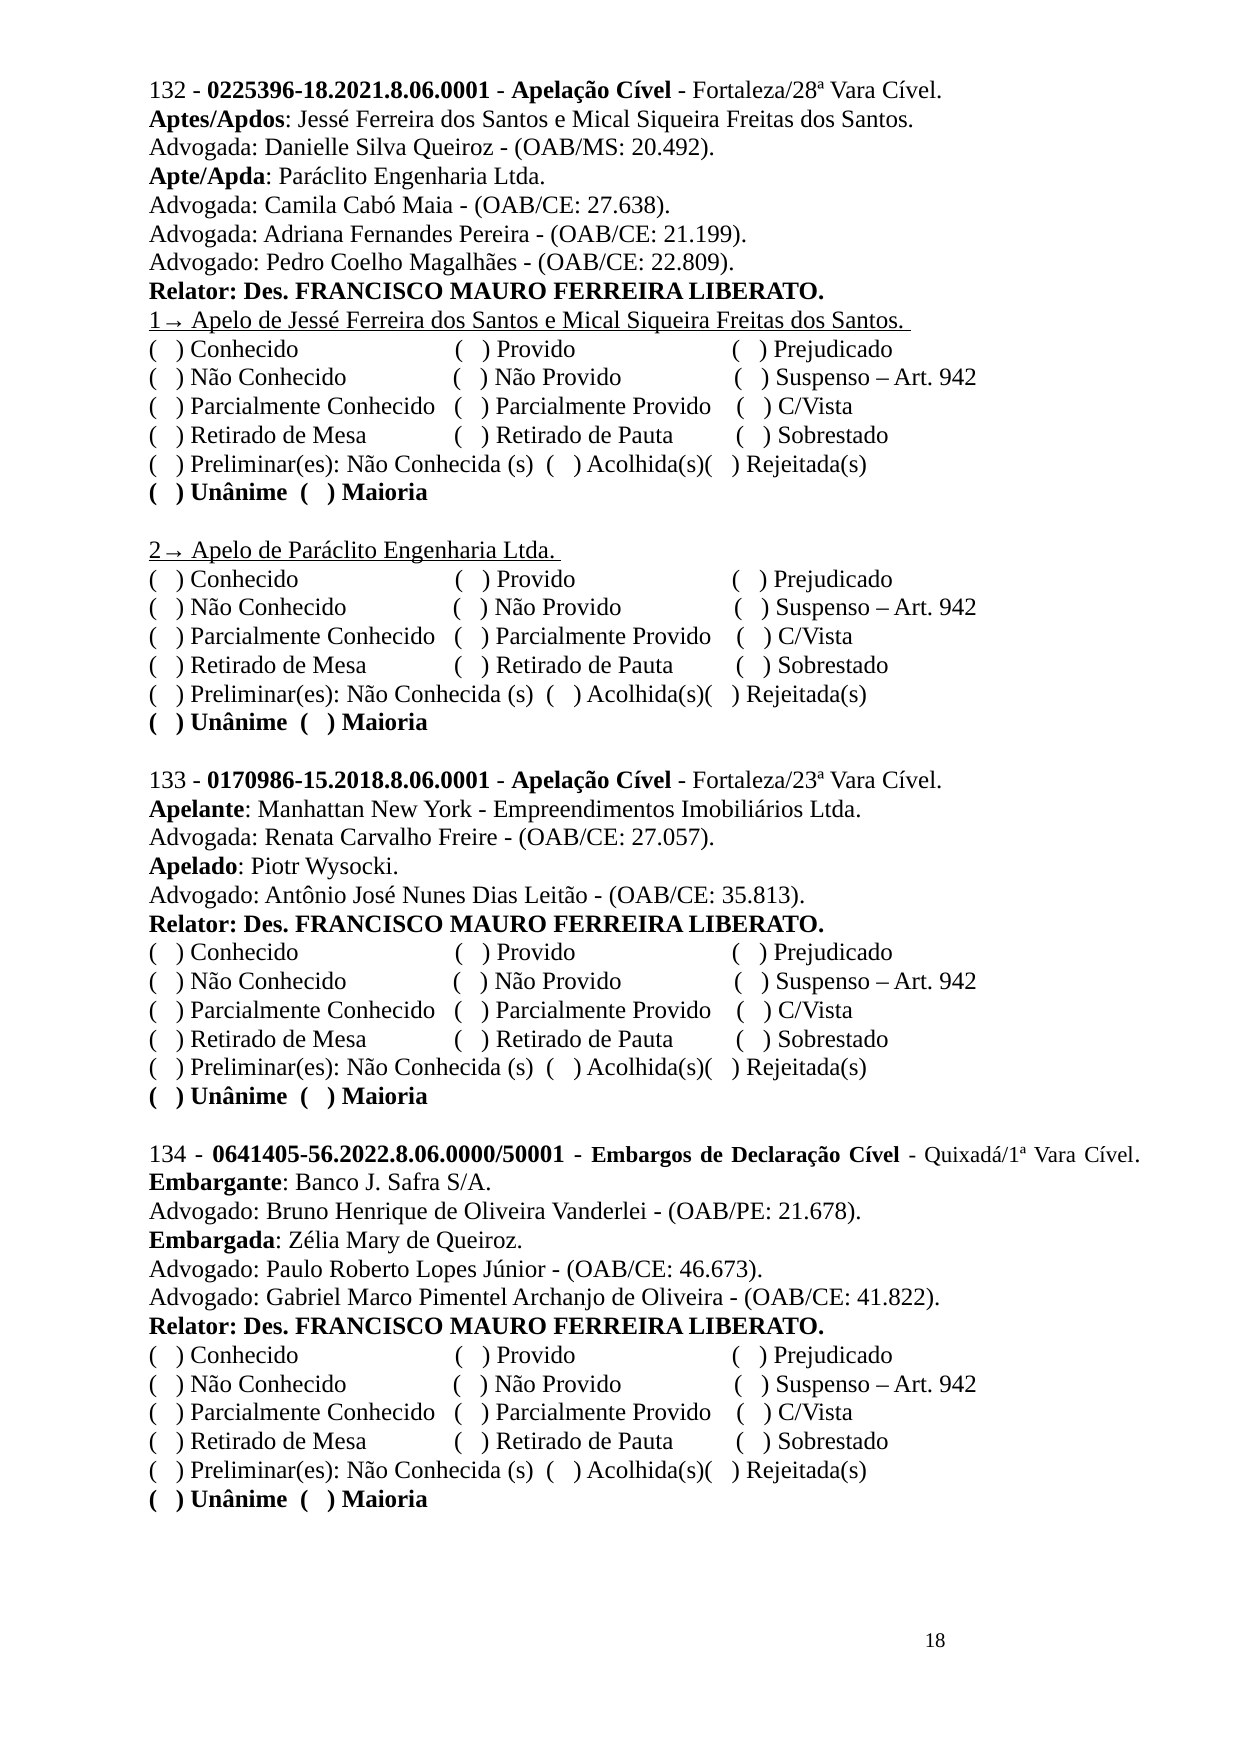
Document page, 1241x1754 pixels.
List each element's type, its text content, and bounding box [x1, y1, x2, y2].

text Relator: Des. FRANCISCO MAURO FERREIRA LIBERATO. [148, 909, 1141, 937]
text ( ) Não Conhecido ( ) Não Provido ( ) Suspenso – Art. 942 [148, 966, 1158, 995]
text Advogada: Camila Cabó Maia - (OAB/CE: 27.638). [148, 190, 1141, 219]
text ( ) Unânime ( ) Maioria [148, 707, 1158, 736]
text Advogada: Adriana Fernandes Pereira - (OAB/CE: 21.199). [148, 219, 1141, 247]
text ( ) Conhecido ( ) Provido ( ) Prejudicado [148, 334, 1141, 362]
text 133 - 0170986-15.2018.8.06.0001 - Apelação Cível - Fortaleza/23ª Vara Cível. [148, 765, 1141, 794]
text ( ) Preliminar(es): Não Conhecida (s) ( ) Acolhida(s)( ) Rejeitada(s) [148, 449, 1158, 477]
text ( ) Parcialmente Conhecido ( ) Parcialmente Provido ( ) C/Vista [148, 1397, 1158, 1426]
text Advogada: Renata Carvalho Freire - (OAB/CE: 27.057). [148, 822, 1141, 851]
text Apte/Apda: Paráclito Engenharia Ltda. [148, 161, 1141, 190]
text Aptes/Apdos: Jessé Ferreira dos Santos e Mical Siqueira Freitas dos Santos. [148, 104, 1141, 132]
text ( ) Parcialmente Conhecido ( ) Parcialmente Provido ( ) C/Vista [148, 995, 1158, 1024]
text ( ) Retirado de Mesa ( ) Retirado de Pauta ( ) Sobrestado [148, 1426, 1158, 1455]
text ( ) Unânime ( ) Maioria [148, 1484, 1158, 1512]
text Apelado: Piotr Wysocki. [148, 851, 1141, 880]
text Relator: Des. FRANCISCO MAURO FERREIRA LIBERATO. [148, 276, 1141, 305]
text ( ) Preliminar(es): Não Conhecida (s) ( ) Acolhida(s)( ) Rejeitada(s) [148, 679, 1158, 707]
text ( ) Unânime ( ) Maioria [148, 1081, 1158, 1110]
text ( ) Retirado de Mesa ( ) Retirado de Pauta ( ) Sobrestado [148, 420, 1158, 449]
text Advogado: Paulo Roberto Lopes Júnior - (OAB/CE: 46.673). [148, 1254, 1141, 1282]
text Embargada: Zélia Mary de Queiroz. [148, 1225, 1141, 1254]
text ( ) Não Conhecido ( ) Não Provido ( ) Suspenso – Art. 942 [148, 362, 1158, 391]
text ( ) Preliminar(es): Não Conhecida (s) ( ) Acolhida(s)( ) Rejeitada(s) [148, 1052, 1158, 1081]
text ( ) Não Conhecido ( ) Não Provido ( ) Suspenso – Art. 942 [148, 1369, 1158, 1397]
text Advogado: Antônio José Nunes Dias Leitão - (OAB/CE: 35.813). [148, 880, 1141, 909]
text ( ) Preliminar(es): Não Conhecida (s) ( ) Acolhida(s)( ) Rejeitada(s) [148, 1455, 1158, 1484]
text Advogado: Gabriel Marco Pimentel Archanjo de Oliveira - (OAB/CE: 41.822). [148, 1282, 1141, 1311]
text 1→ Apelo de Jessé Ferreira dos Santos e Mical Siqueira Freitas dos Santos. [148, 305, 1141, 334]
text Advogado: Bruno Henrique de Oliveira Vanderlei - (OAB/PE: 21.678). [148, 1196, 1141, 1225]
text ( ) Conhecido ( ) Provido ( ) Prejudicado [148, 937, 1141, 966]
text ( ) Retirado de Mesa ( ) Retirado de Pauta ( ) Sobrestado [148, 1024, 1158, 1052]
text ( ) Conhecido ( ) Provido ( ) Prejudicado [148, 564, 1141, 592]
text ( ) Parcialmente Conhecido ( ) Parcialmente Provido ( ) C/Vista [148, 391, 1158, 420]
text Advogada: Danielle Silva Queiroz - (OAB/MS: 20.492). [148, 132, 1141, 161]
text ( ) Conhecido ( ) Provido ( ) Prejudicado [148, 1340, 1141, 1369]
text ( ) Não Conhecido ( ) Não Provido ( ) Suspenso – Art. 942 [148, 592, 1158, 621]
text ( ) Parcialmente Conhecido ( ) Parcialmente Provido ( ) C/Vista [148, 621, 1158, 650]
text Apelante: Manhattan New York - Empreendimentos Imobiliários Ltda. [148, 794, 1141, 822]
text Advogado: Pedro Coelho Magalhães - (OAB/CE: 22.809). [148, 247, 1141, 276]
text 132 - 0225396-18.2021.8.06.0001 - Apelação Cível - Fortaleza/28ª Vara Cível. [148, 75, 1141, 104]
text Relator: Des. FRANCISCO MAURO FERREIRA LIBERATO. [148, 1311, 1141, 1340]
text 134 - 0641405-56.2022.8.06.0000/50001 - Embargos de Declaração Cível - Quixadá/1ª Vara Cível. Embargante: Banco J. Safra S/A. [148, 1139, 1141, 1196]
text 2→ Apelo de Paráclito Engenharia Ltda. [148, 535, 1141, 564]
text ( ) Unânime ( ) Maioria [148, 477, 1158, 506]
text ( ) Retirado de Mesa ( ) Retirado de Pauta ( ) Sobrestado [148, 650, 1158, 679]
